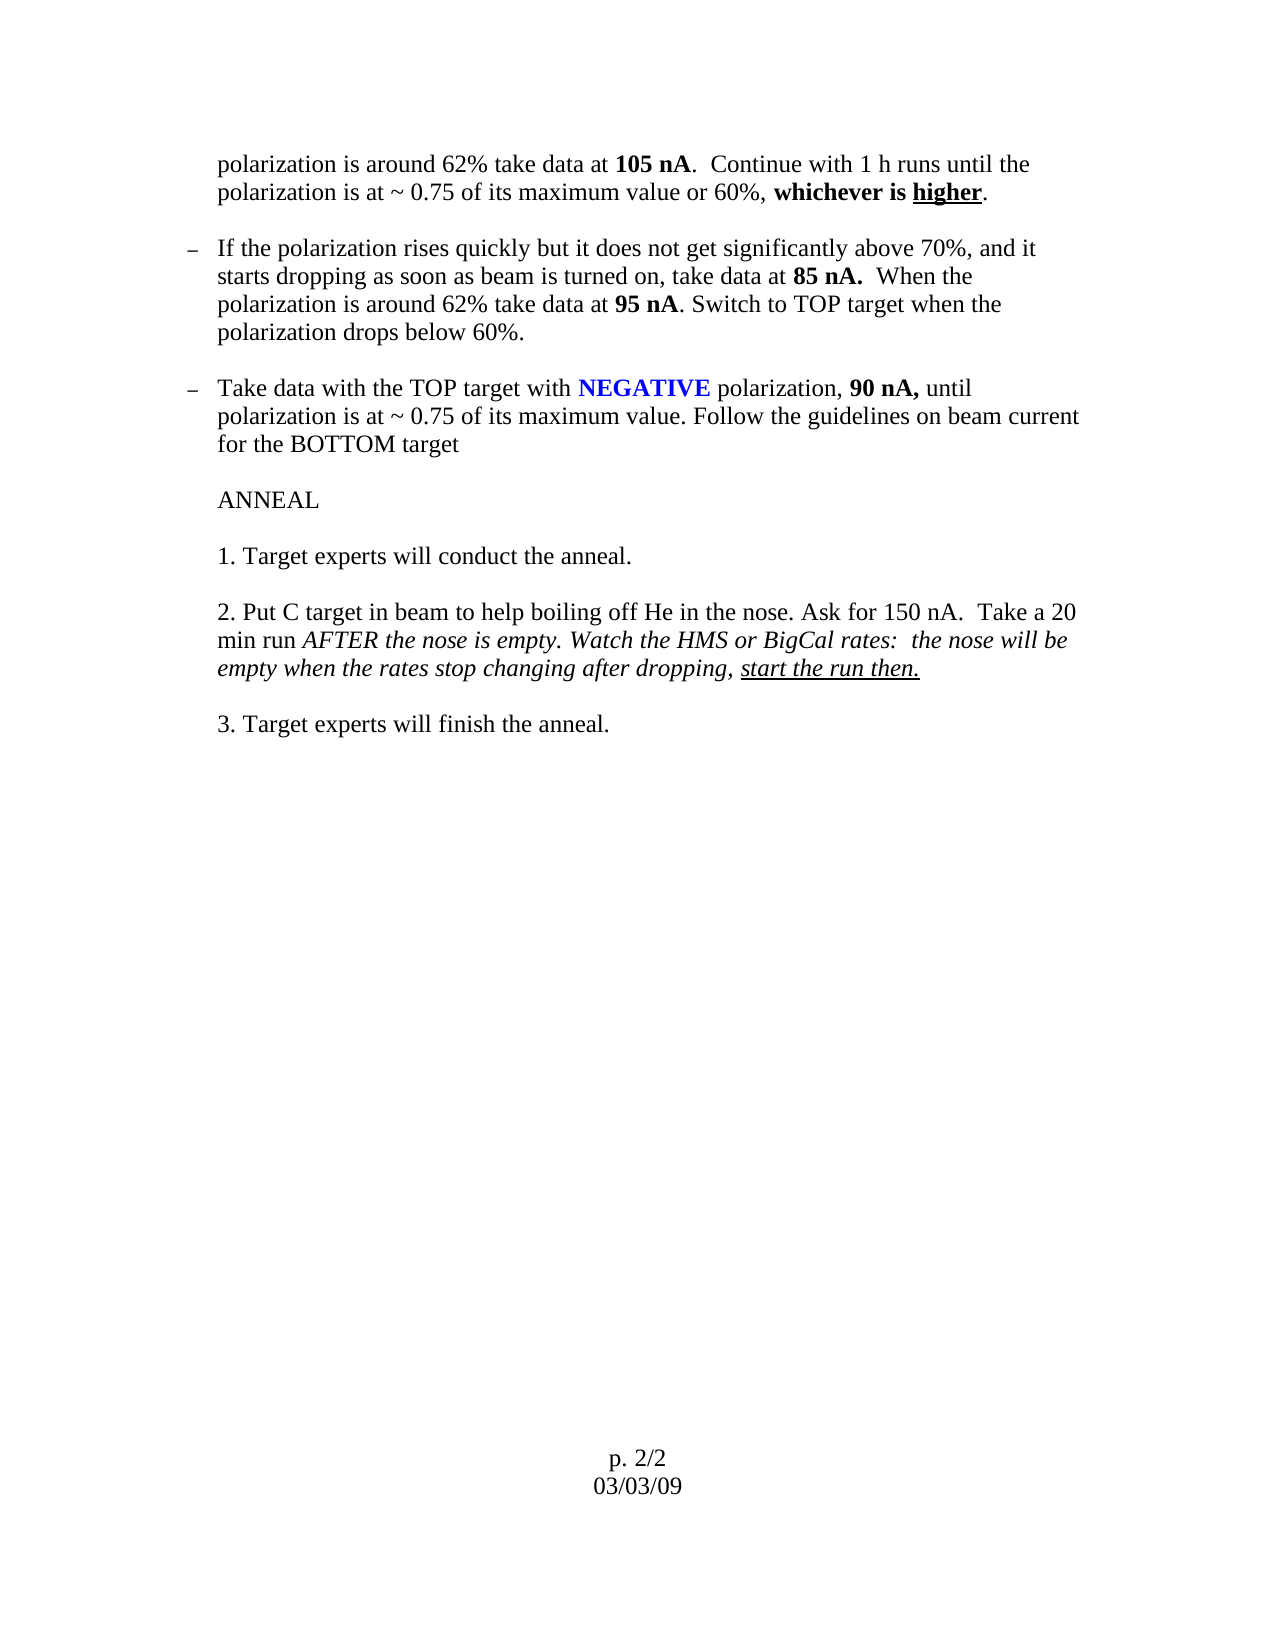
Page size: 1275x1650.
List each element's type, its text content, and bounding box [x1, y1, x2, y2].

list 3. Target experts will finish the anneal. [187, 710, 1087, 738]
list polarization is around 62% take data at 105 nA. Continue with 1 h runs until the polarization is at ~ 0.75 of its maximum value or 60%, whichever is higher. [187, 150, 1087, 206]
list ANNEAL [187, 486, 1087, 514]
list If the polarization rises quickly but it does not get significantly above 70%, and it starts dropping as soon as beam is turned on, take data at 85 nA. When the polarization is around 62% take data at 95 nA. Switch to TOP target when the polarization drops below 60%. [187, 234, 1087, 346]
list 1. Target experts will conduct the anneal. [187, 542, 1087, 570]
list 2. Put C target in beam to help boiling off He in the nose. Ask for 150 nA. Take a 20 min run AFTER the nose is empty. Watch the HMS or BigCal rates: the nose will be empty when the rates stop changing after dropping, start the run then. [187, 598, 1087, 682]
list Take data with the TOP target with NEGATIVE polarization, 90 nA, until polarization is at ~ 0.75 of its maximum value. Follow the guidelines on beam current for the BOTTOM target [187, 374, 1087, 458]
